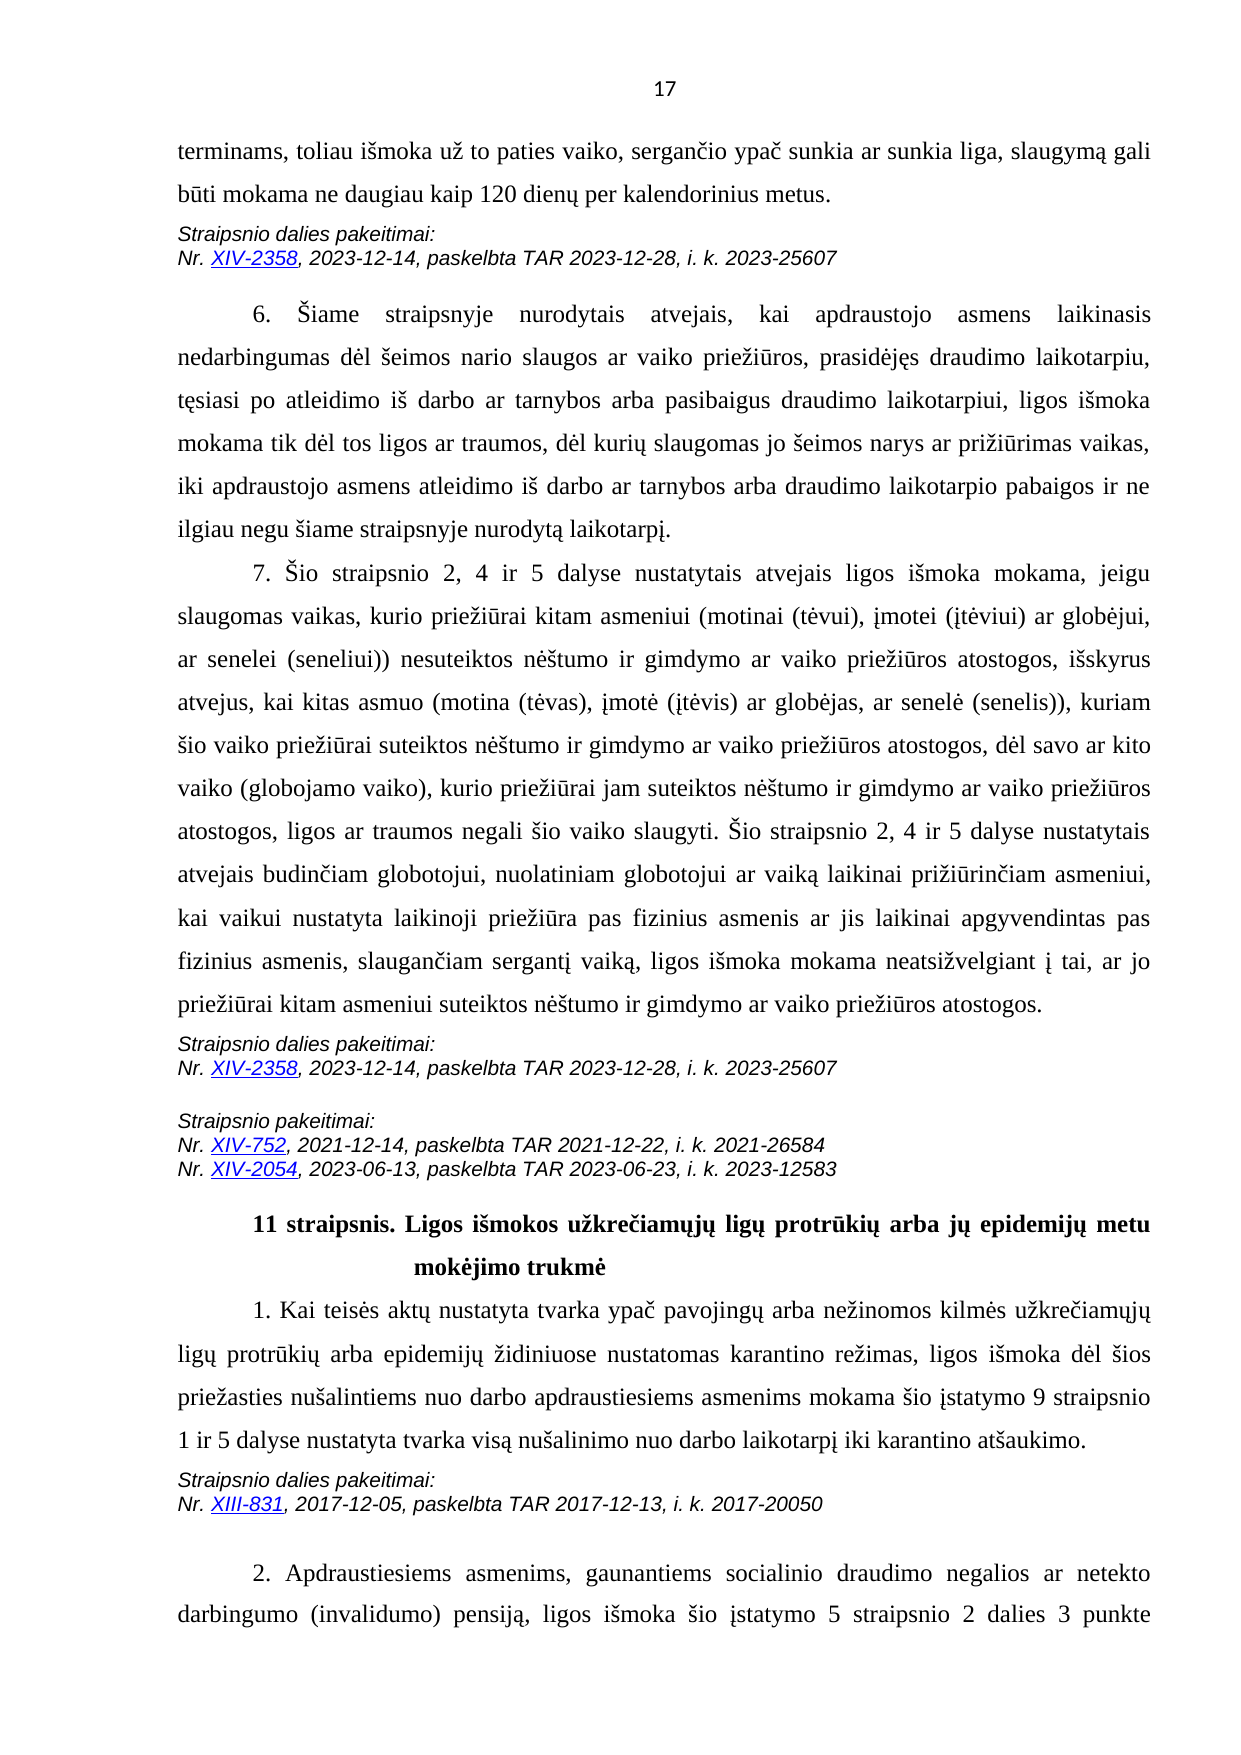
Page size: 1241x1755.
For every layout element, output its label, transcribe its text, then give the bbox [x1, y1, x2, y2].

text Straipsnio dalies pakeitimai: [177, 1032, 1152, 1056]
text 1. Kai teisės aktų nustatyta tvarka ypač pavojingų arba nežinomos kilmės užkrečiamųjų ligų protrūkių arba epidemijų židiniuose nustatomas karantino režimas, ligos išmoka dėl šios priežasties nušalintiems nuo darbo apdraustiesiems asmenims mokama šio įstatymo 9 straipsnio 1 ir 5 dalyse nustatyta tvarka visą nušalinimo nuo darbo laikotarpį iki karantino atšaukimo. [177, 1296, 1152, 1454]
text Nr. XIII-831, 2017-12-05, paskelbta TAR 2017-12-13, i. k. 2017-20050 [177, 1492, 1152, 1516]
text 11 straipsnis. Ligos išmokos užkrečiamųjų ligų protrūkių arba jų epidemijų metu mokėjimo trukmė [252, 1209, 1152, 1281]
text Nr. XIV-2054, 2023-06-13, paskelbta TAR 2023-06-23, i. k. 2023-12583 [177, 1157, 1152, 1181]
text Nr. XIV-752, 2021-12-14, paskelbta TAR 2021-12-22, i. k. 2021-26584 [177, 1133, 1152, 1157]
text Straipsnio pakeitimai: [177, 1109, 1152, 1133]
text Nr. XIV-2358, 2023-12-14, paskelbta TAR 2023-12-28, i. k. 2023-25607 [177, 1056, 1152, 1080]
text Nr. XIV-2358, 2023-12-14, paskelbta TAR 2023-12-28, i. k. 2023-25607 [177, 246, 1152, 270]
text 2. Apdraustiesiems asmenims, gaunantiems socialinio draudimo negalios ar netekto darbingumo (invalidumo) pensiją, ligos išmoka šio įstatymo 5 straipsnio 2 dalies 3 punkte [177, 1545, 1152, 1628]
text 7. Šio straipsnio 2, 4 ir 5 dalyse nustatytais atvejais ligos išmoka mokama, jeigu slaugomas vaikas, kurio priežiūrai kitam asmeniui (motinai (tėvui), įmotei (įtėviui) ar globėjui, ar senelei (seneliui)) nesuteiktos nėštumo ir gimdymo ar vaiko priežiūros atostogos, išskyrus atvejus, kai kitas asmuo (motina (tėvas), įmotė (įtėvis) ar globėjas, ar senelė (senelis)), kuriam šio vaiko priežiūrai suteiktos nėštumo ir gimdymo ar vaiko priežiūros atostogos, dėl savo ar kito vaiko (globojamo vaiko), kurio priežiūrai jam suteiktos nėštumo ir gimdymo ar vaiko priežiūros atostogos, ligos ar traumos negali šio vaiko slaugyti. Šio straipsnio 2, 4 ir 5 dalyse nustatytais atvejais budinčiam globotojui, nuolatiniam globotojui ar vaiką laikinai prižiūrinčiam asmeniui, kai vaikui nustatyta laikinoji priežiūra pas fizinius asmenis ar jis laikinai apgyvendintas pas fizinius asmenis, slaugančiam sergantį vaiką, ligos išmoka mokama neatsižvelgiant į tai, ar jo priežiūrai kitam asmeniui suteiktos nėštumo ir gimdymo ar vaiko priežiūros atostogos. [177, 558, 1152, 1018]
text Straipsnio dalies pakeitimai: [177, 1468, 1152, 1492]
text 6. Šiame straipsnyje nurodytais atvejais, kai apdraustojo asmens laikinasis nedarbingumas dėl šeimos nario slaugos ar vaiko priežiūros, prasidėjęs draudimo laikotarpiu, tęsiasi po atleidimo iš darbo ar tarnybos arba pasibaigus draudimo laikotarpiui, ligos išmoka mokama tik dėl tos ligos ar traumos, dėl kurių slaugomas jo šeimos narys ar prižiūrimas vaikas, iki apdraustojo asmens atleidimo iš darbo ar tarnybos arba draudimo laikotarpio pabaigos ir ne ilgiau negu šiame straipsnyje nurodytą laikotarpį. [177, 299, 1152, 543]
text Straipsnio dalies pakeitimai: [177, 222, 1152, 246]
text terminams, toliau išmoka už to paties vaiko, sergančio ypač sunkia ar sunkia liga, slaugymą gali būti mokama ne daugiau kaip 120 dienų per kalendorinius metus. [177, 136, 1152, 208]
